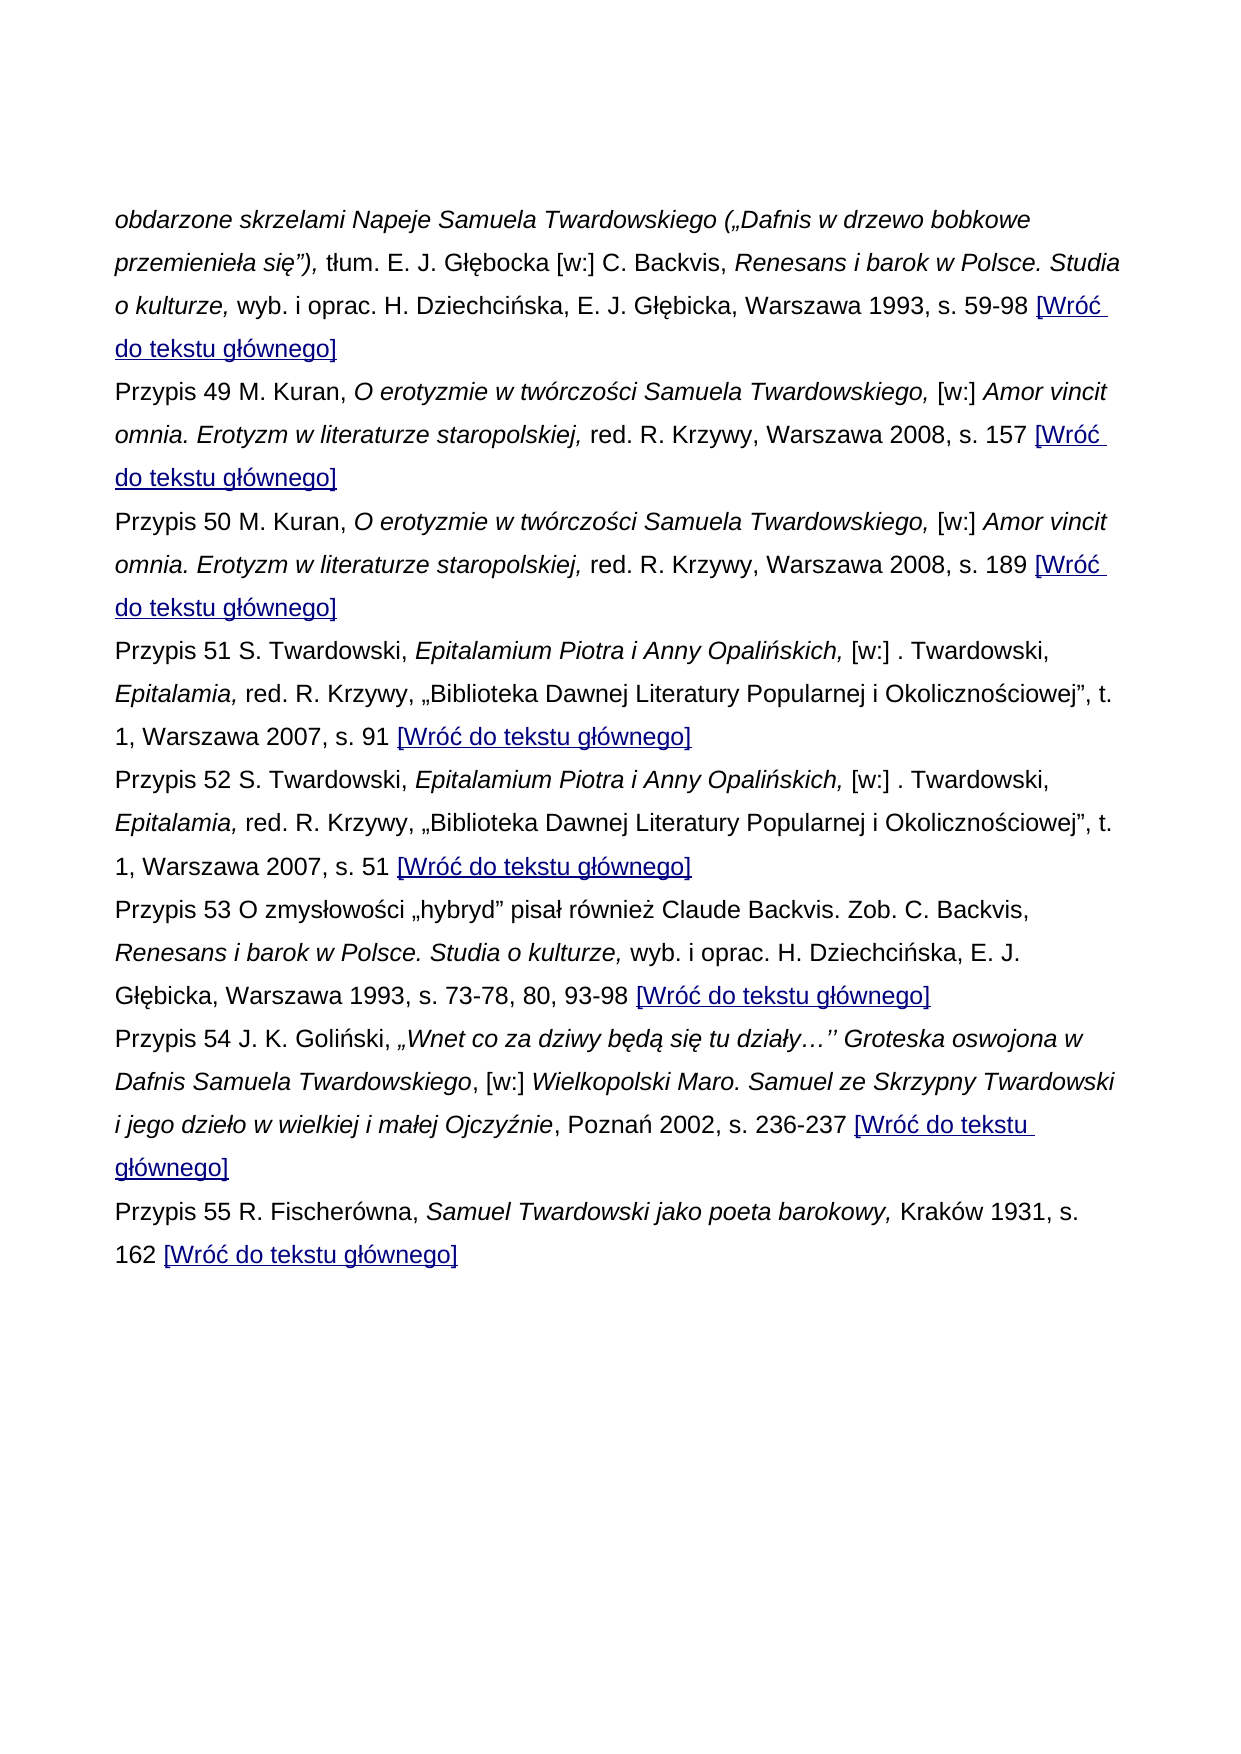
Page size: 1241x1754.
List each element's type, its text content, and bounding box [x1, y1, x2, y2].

text Przypis 50 M. Kuran, O erotyzmie w twórczości Samuela Twardowskiego, [w:] Amor vincit omnia. Erotyzm w literaturze staropolskiej, red. R. Krzywy, Warszawa 2008, s. 189 [Wróć do tekstu głównego] [114, 506, 1126, 621]
text Przypis 54 J. K. Goliński, „Wnet co za dziwy będą się tu działy…’’ Groteska oswojona w Dafnis Samuela Twardowskiego, [w:] Wielkopolski Maro. Samuel ze Skrzypny Twardowski i jego dzieło w wielkiej i małej Ojczyźnie, Poznań 2002, s. 236-237 [Wróć do tekstu głównego] [114, 1024, 1126, 1182]
text Przypis 51 S. Twardowski, Epitalamium Piotra i Anny Opalińskich, [w:] . Twardowski, Epitalamia, red. R. Krzywy, „Biblioteka Dawnej Literatury Popularnej i Okolicznościowej”, t. 1, Warszawa 2007, s. 91 [Wróć do tekstu głównego] [114, 636, 1126, 751]
text Przypis 52 S. Twardowski, Epitalamium Piotra i Anny Opalińskich, [w:] . Twardowski, Epitalamia, red. R. Krzywy, „Biblioteka Dawnej Literatury Popularnej i Okolicznościowej”, t. 1, Warszawa 2007, s. 51 [Wróć do tekstu głównego] [114, 765, 1126, 880]
text Przypis 49 M. Kuran, O erotyzmie w twórczości Samuela Twardowskiego, [w:] Amor vincit omnia. Erotyzm w literaturze staropolskiej, red. R. Krzywy, Warszawa 2008, s. 157 [Wróć do tekstu głównego] [114, 377, 1126, 492]
text Przypis 55 R. Fischerówna, Samuel Twardowski jako poeta barokowy, Kraków 1931, s. 162 [Wróć do tekstu głównego] [114, 1196, 1126, 1268]
text obdarzone skrzelami Napeje Samuela Twardowskiego („Dafnis w drzewo bobkowe przemienieła się”), tłum. E. J. Głębocka [w:] C. Backvis, Renesans i barok w Polsce. Studia o kulturze, wyb. i oprac. H. Dziechcińska, E. J. Głębicka, Warszawa 1993, s. 59-98 [Wróć do tekstu głównego] [114, 204, 1126, 363]
text Przypis 53 O zmysłowości „hybryd” pisał również Claude Backvis. Zob. C. Backvis, Renesans i barok w Polsce. Studia o kulturze, wyb. i oprac. H. Dziechcińska, E. J. Głębicka, Warszawa 1993, s. 73-78, 80, 93-98 [Wróć do tekstu głównego] [114, 894, 1126, 1009]
